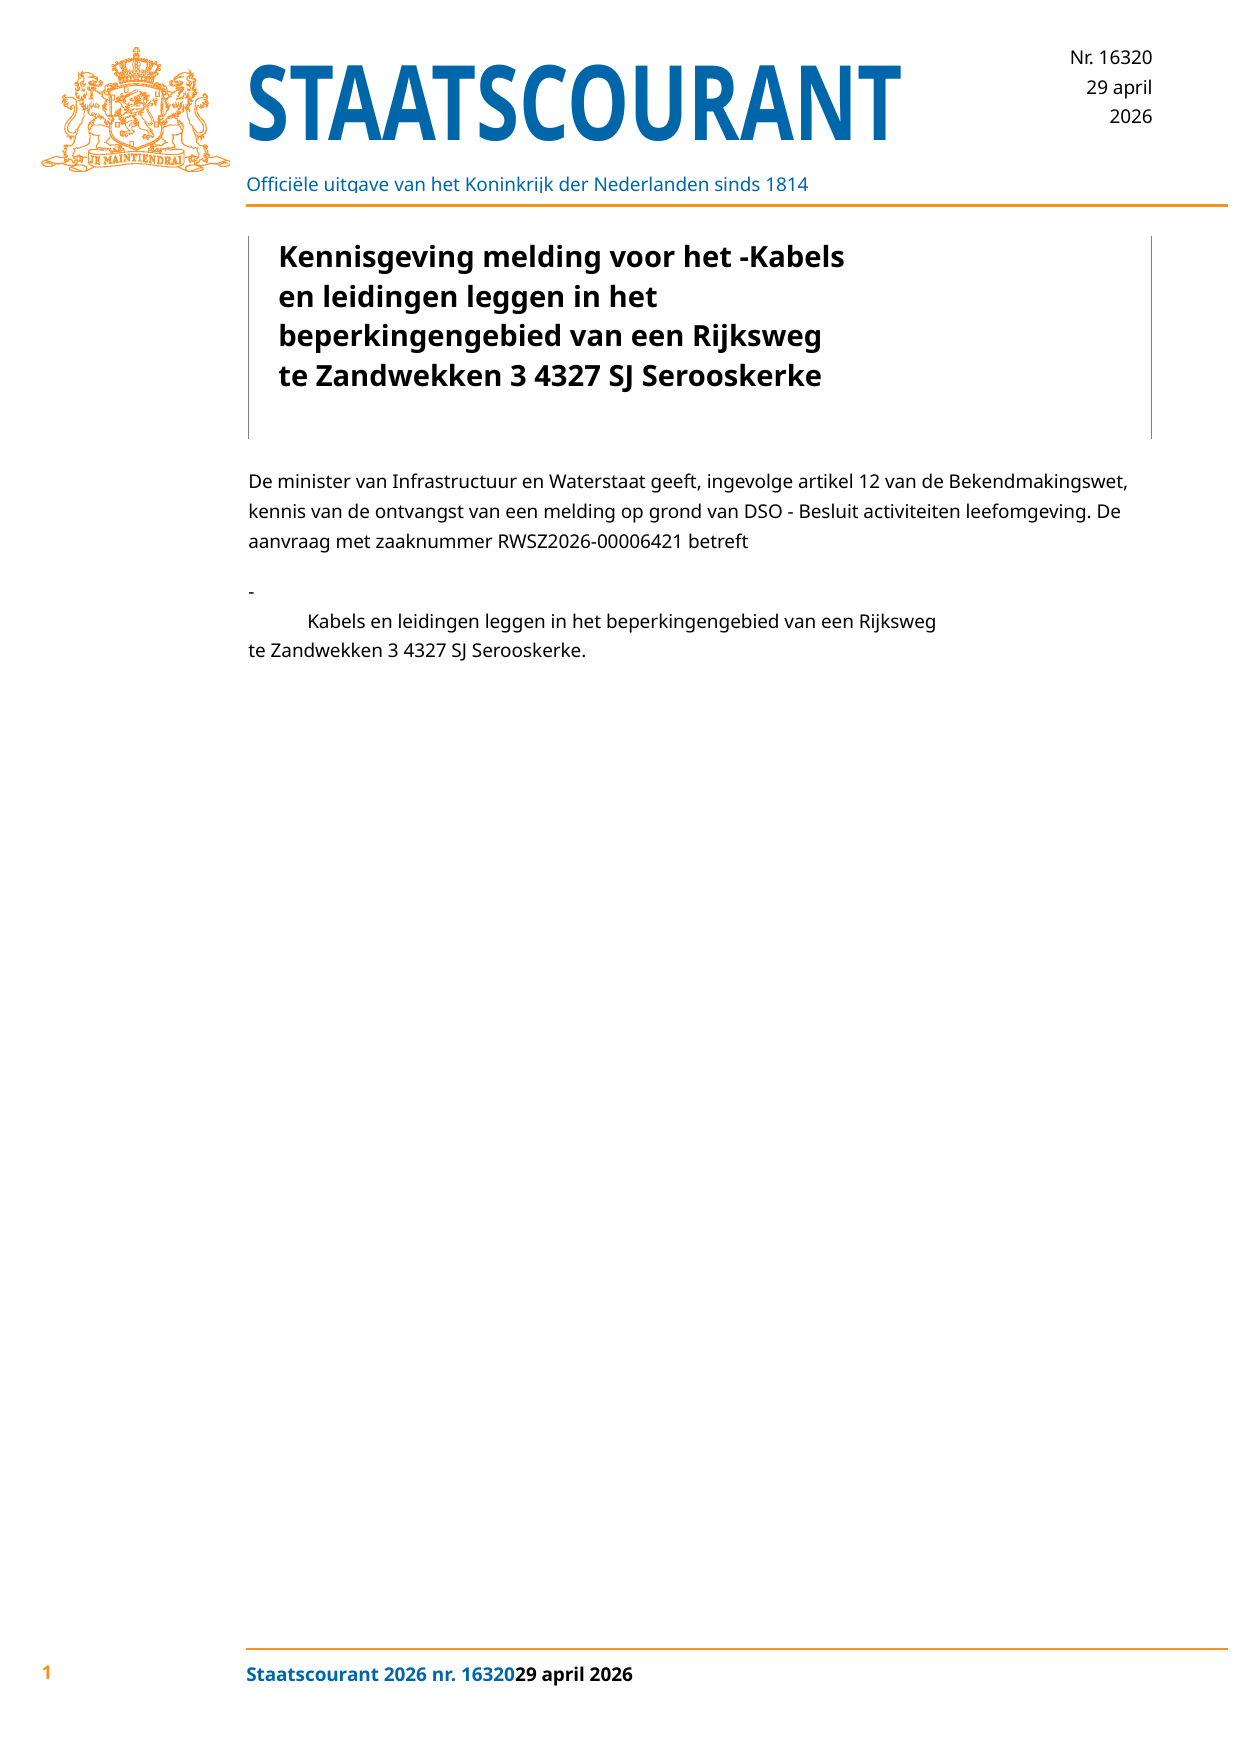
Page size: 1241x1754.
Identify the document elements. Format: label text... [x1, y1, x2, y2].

table_header [850, 236, 912, 413]
table_header Kennisgeving melding voor het -Kabels en leidingen leggen in het beperkingengebied van een Rijksweg te Zandwekken 3 4327 SJ Serooskerke [249, 236, 850, 439]
list Kabels en leidingen leggen in het beperkingengebied van een Rijksweg [248, 608, 1152, 633]
picture [41, 47, 231, 172]
text te Zandwekken 3 4327 SJ Serooskerke. [248, 637, 1152, 663]
table_header [850, 414, 1151, 439]
text De minister van Infrastructuur en Waterstaat geeft, ingevolge artikel 12 van de Bekendmakingswet, kennis van de ontvangst van een melding op grond van DSO - Besluit activiteiten leefomgeving. De aanvraag met zaaknummer RWSZ2026-00006421 betreft [248, 469, 1152, 553]
table_header [1090, 236, 1151, 413]
picture [912, 236, 1090, 414]
